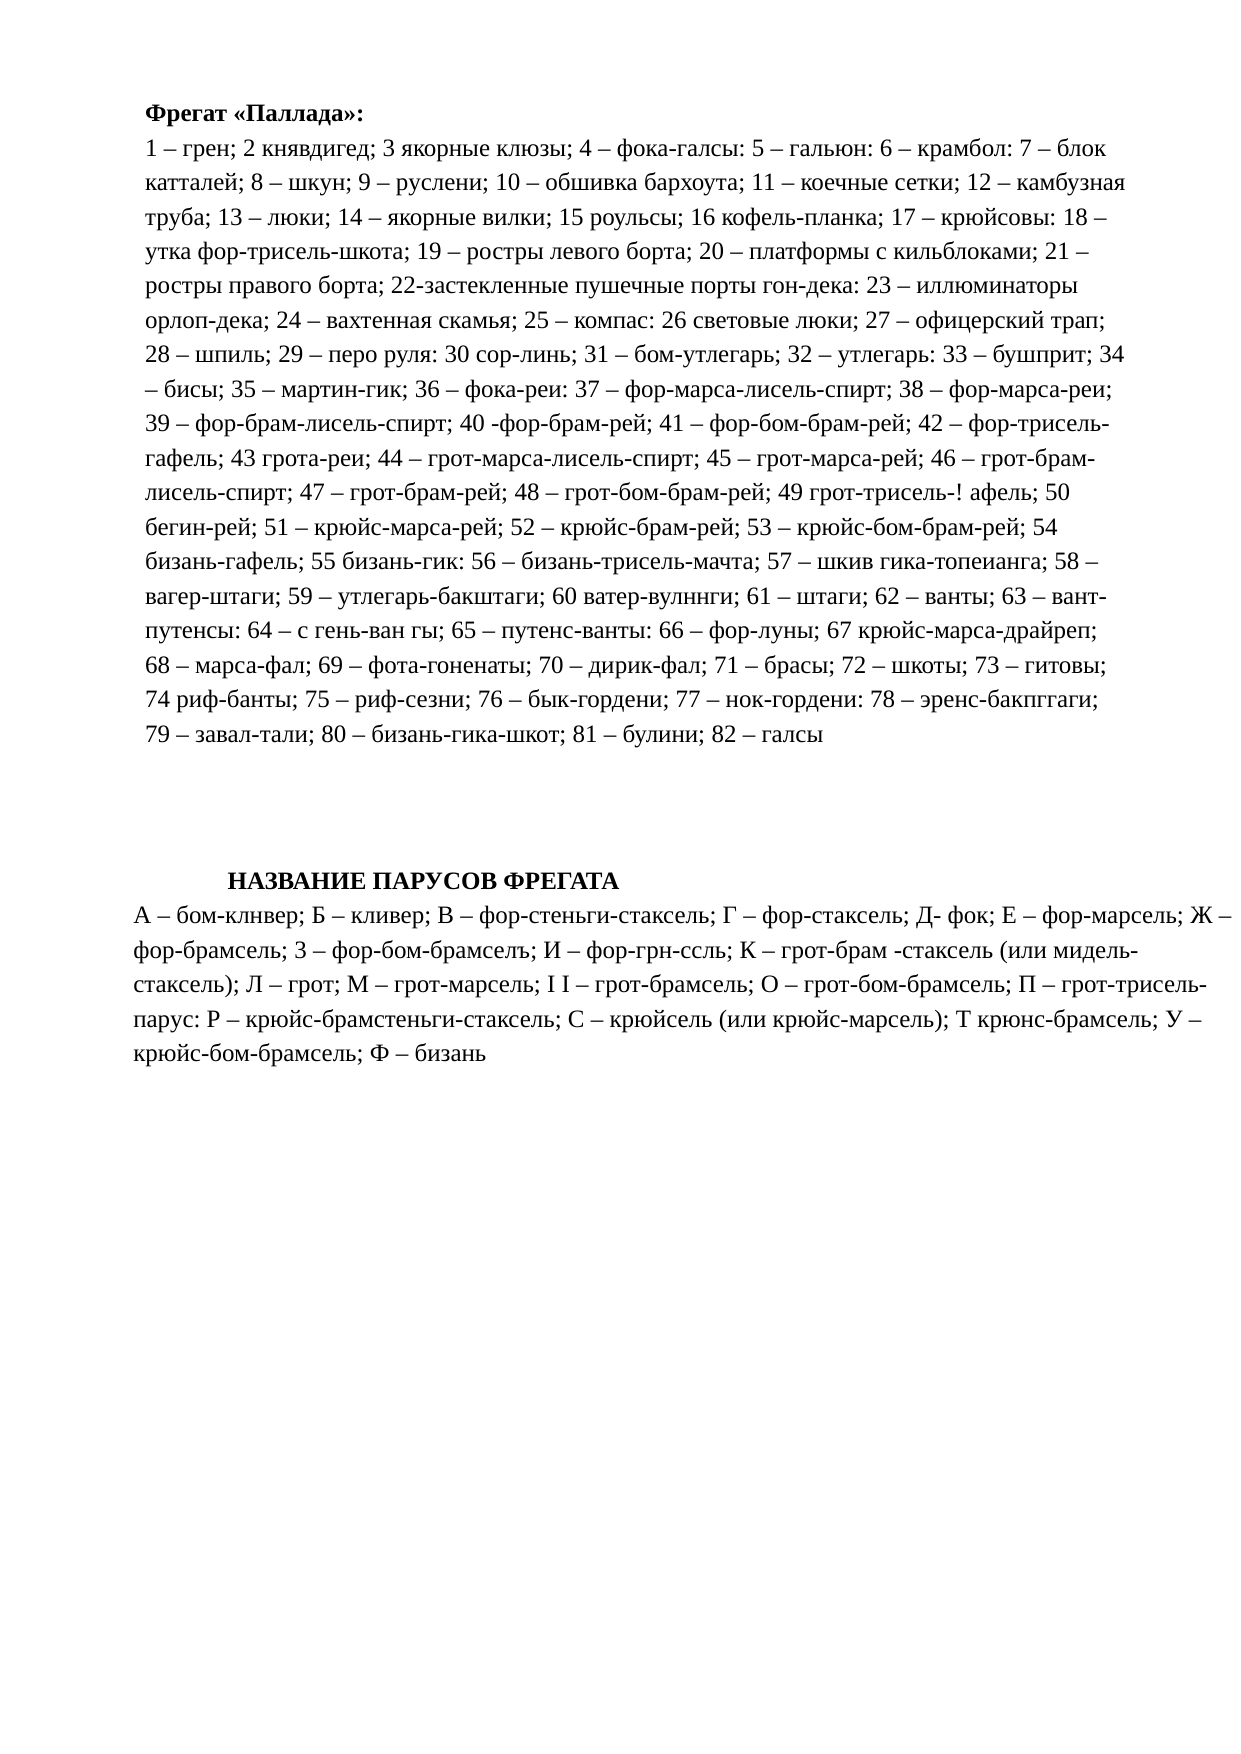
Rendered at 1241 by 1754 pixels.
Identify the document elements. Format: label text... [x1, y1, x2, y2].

text НАЗВАНИЕ ПАРУСОВ ФРЕГАТА А – бом-клнвер; Б – кливер; В – фор-стеньги-стаксель; Г – фор-стаксель; Д- фок; Е – фор-марсель; Ж – фор-брамсель; 3 – фор-бом-брамселъ; И – фор-грн-ссль; К – грот-брам -стаксель (или мидель-стаксель); Л – грот; М – грот-марсель; I I – грот-брамсель; О – грот-бом-брамсель; П – грот-трисель-парус: Р – крюйс-брамстеньги-стаксель; С – крюйсель (или крюйс-марсель); Т крюнс-брамсель; У – крюйс-бом-брамсель; Ф – бизань [133, 866, 1240, 1067]
text Фрегат «Паллада»: 1 – грен; 2 княвдигед; 3 якорные клюзы; 4 – фока-галсы: 5 – гальюн: 6 – крамбол: 7 – блок катталей; 8 – шкун; 9 – руслени; 10 – обшивка бархоута; 11 – коечные сетки; 12 – камбузная труба; 13 – люки; 14 – якорные вилки; 15 роульсы; 16 кофель-планка; 17 – крюйсовы: 18 – утка фор-трисель-шкота; 19 – ростры левого борта; 20 – платформы с кильблоками; 21 – ростры правого борта; 22-застекленные пушечные порты гон-дека: 23 – иллюминаторы орлоп-дека; 24 – вахтенная скамья; 25 – компас: 26 световые люки; 27 – офицерский трап; 28 – шпиль; 29 – перо руля: 30 сор-линь; 31 – бом-утлегарь; 32 – утлегарь: 33 – бушприт; 34 – бисы; 35 – мартин-гик; 36 – фока-реи: 37 – фор-марса-лисель-спирт; 38 – фор-марса-реи; 39 – фор-брам-лисель-спирт; 40 -фор-брам-рей; 41 – фор-бом-брам-рей; 42 – фор-трисель-гафель; 43 грота-реи; 44 – грот-марса-лисель-спирт; 45 – грот-марса-рей; 46 – грот-брам-лисель-спирт; 47 – грот-брам-рей; 48 – грот-бом-брам-рей; 49 грот-трисель-! афель; 50 бегин-рей; 51 – крюйс-марса-рей; 52 – крюйс-брам-рей; 53 – крюйс-бом-брам-рей; 54 бизань-гафель; 55 бизань-гик: 56 – бизань-трисель-мачта; 57 – шкив гика-топеианга; 58 – вагер-штаги; 59 – утлегарь-бакштаги; 60 ватер-вулннги; 61 – штаги; 62 – ванты; 63 – вант-путенсы: 64 – с гень-ван гы; 65 – путенс-ванты: 66 – фор-луны; 67 крюйс-марса-драйреп; 68 – марса-фал; 69 – фота-гоненаты; 70 – дирик-фал; 71 – брасы; 72 – шкоты; 73 – гитовы; 74 риф-банты; 75 – риф-сезни; 76 – бык-гордени; 77 – нок-гордени: 78 – эренс-бакпггаги; 79 – завал-тали; 80 – бизань-гика-шкот; 81 – булини; 82 – галсы [145, 98, 1128, 747]
